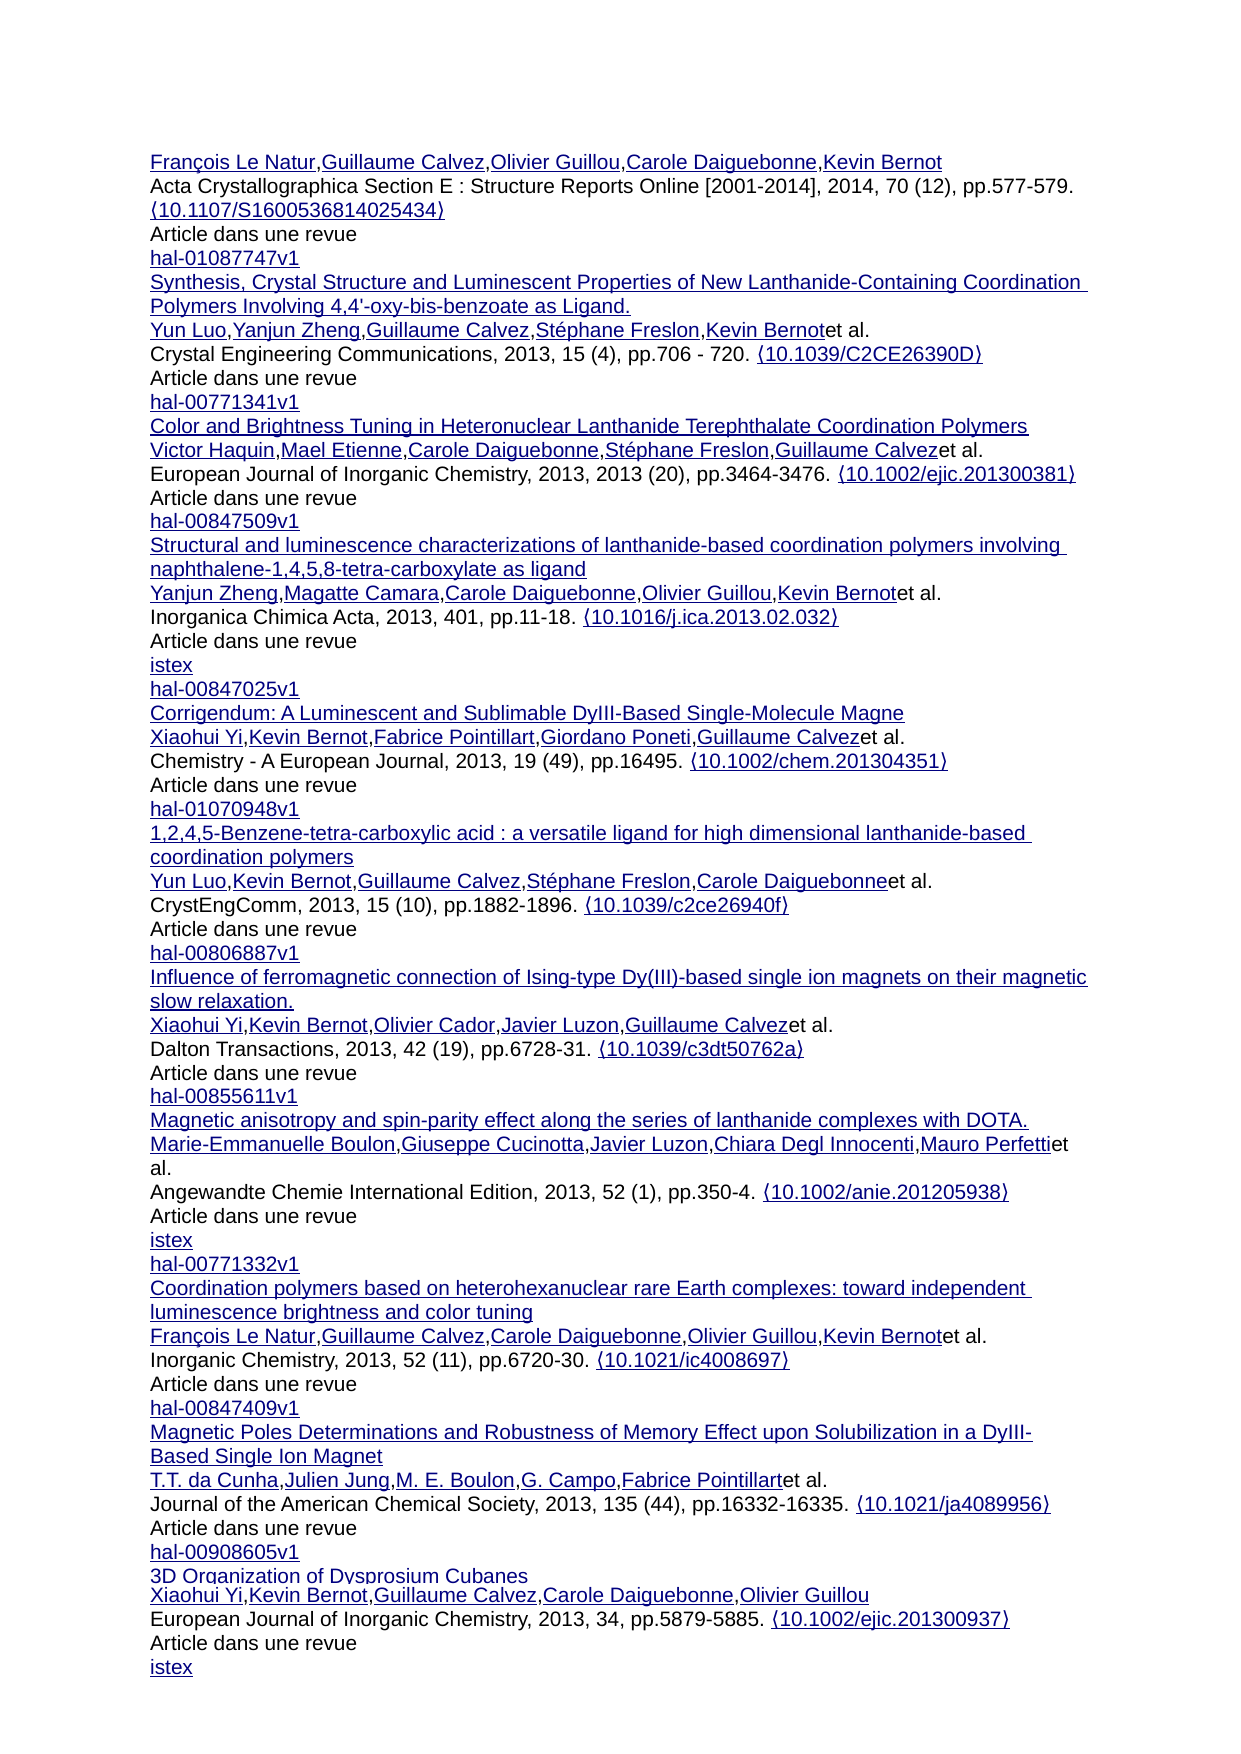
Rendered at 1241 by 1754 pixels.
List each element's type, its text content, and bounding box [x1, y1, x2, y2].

table_cell Magnetic Poles Determinations and Robustness of Memory Effect upon Solubilization in a DyIII-​Based Single Ion Magnet T.T. da Cunha,Julien Jung,M. E. Boulon,G. Campo,Fabrice Pointillartet al. Journal of the American Chemical Society, 2013, 135 (44), pp.16332-16335. ⟨10.1021/ja4089956⟩ Article dans une revue hal-00908605v1 [150, 1420, 1090, 1563]
table_cell Structural and luminescence characterizations of lanthanide-based coordination polymers involving naphthalene-1,4,5,8-tetra-carboxylate as ligand Yanjun Zheng,Magatte Camara,Carole Daiguebonne,Olivier Guillou,Kevin Bernotet al. Inorganica Chimica Acta, 2013, 401, pp.11-18. ⟨10.1016/j.ica.2013.02.032⟩ Article dans une revue istex hal-00847025v1 [150, 533, 1090, 701]
table_cell Synthesis, Crystal Structure and Luminescent Properties of New Lanthanide-Containing Coordination Polymers Involving 4,4'-oxy-bis-benzoate as Ligand. Yun Luo,Yanjun Zheng,Guillaume Calvez,Stéphane Freslon,Kevin Bernotet al. Crystal Engineering Communications, 2013, 15 (4), pp.706 - 720. ⟨10.1039/C2CE26390D⟩ Article dans une revue hal-00771341v1 [150, 270, 1090, 413]
table_cell Influence of ferromagnetic connection of Ising-type Dy(III)-based single ion magnets on their magnetic slow relaxation. Xiaohui Yi,Kevin Bernot,Olivier Cador,Javier Luzon,Guillaume Calvezet al. Dalton Transactions, 2013, 42 (19), pp.6728-31. ⟨10.1039/c3dt50762a⟩ Article dans une revue hal-00855611v1 [150, 965, 1090, 1108]
table_cell Color and Brightness Tuning in Heteronuclear Lanthanide Terephthalate Coordination Polymers Victor Haquin,Mael Etienne,Carole Daiguebonne,Stéphane Freslon,Guillaume Calvezet al. European Journal of Inorganic Chemistry, 2013, 2013 (20), pp.3464-3476. ⟨10.1002/ejic.201300381⟩ Article dans une revue hal-00847509v1 [150, 414, 1090, 533]
table_cell Magnetic anisotropy and spin-parity effect along the series of lanthanide complexes with DOTA. Marie-Emmanuelle Boulon,Giuseppe Cucinotta,Javier Luzon,Chiara Degl Innocenti,Mauro Perfettiet al. Angewandte Chemie International Edition, 2013, 52 (1), pp.350-4. ⟨10.1002/anie.201205938⟩ Article dans une revue istex hal-00771332v1 [150, 1108, 1090, 1276]
table_cell 3D Organization of Dysprosium Cubanes Xiaohui Yi,Kevin Bernot,Guillaume Calvez,Carole Daiguebonne,Olivier Guillou European Journal of Inorganic Chemistry, 2013, 34, pp.5879-5885. ⟨10.1002/ejic.201300937⟩ Article dans une revue istex [150, 1564, 1090, 1679]
table_cell 1,2,4,5-Benzene-tetra-carboxylic acid : a versatile ligand for high dimensional lanthanide-based coordination polymers Yun Luo,Kevin Bernot,Guillaume Calvez,Stéphane Freslon,Carole Daiguebonneet al. CrystEngComm, 2013, 15 (10), pp.1882-1896. ⟨10.1039/c2ce26940f⟩ Article dans une revue hal-00806887v1 [150, 821, 1090, 964]
table_cell François Le Natur,Guillaume Calvez,Olivier Guillou,Carole Daiguebonne,Kevin Bernot Acta Crystallographica Section E : Structure Reports Online [2001-2014], 2014, 70 (12), pp.577-579. ⟨10.1107/S1600536814025434⟩ Article dans une revue hal-01087747v1 [150, 150, 1090, 270]
table_cell Corrigendum: A Luminescent and Sublimable DyIII-Based Single-Molecule Magne Xiaohui Yi,Kevin Bernot,Fabrice Pointillart,Giordano Poneti,Guillaume Calvezet al. Chemistry - A European Journal, 2013, 19 (49), pp.16495. ⟨10.1002/chem.201304351⟩ Article dans une revue hal-01070948v1 [150, 701, 1090, 821]
table_cell Coordination polymers based on heterohexanuclear rare Earth complexes: toward independent luminescence brightness and color tuning François Le Natur,Guillaume Calvez,Carole Daiguebonne,Olivier Guillou,Kevin Bernotet al. Inorganic Chemistry, 2013, 52 (11), pp.6720-30. ⟨10.1021/ic4008697⟩ Article dans une revue hal-00847409v1 [150, 1276, 1090, 1420]
